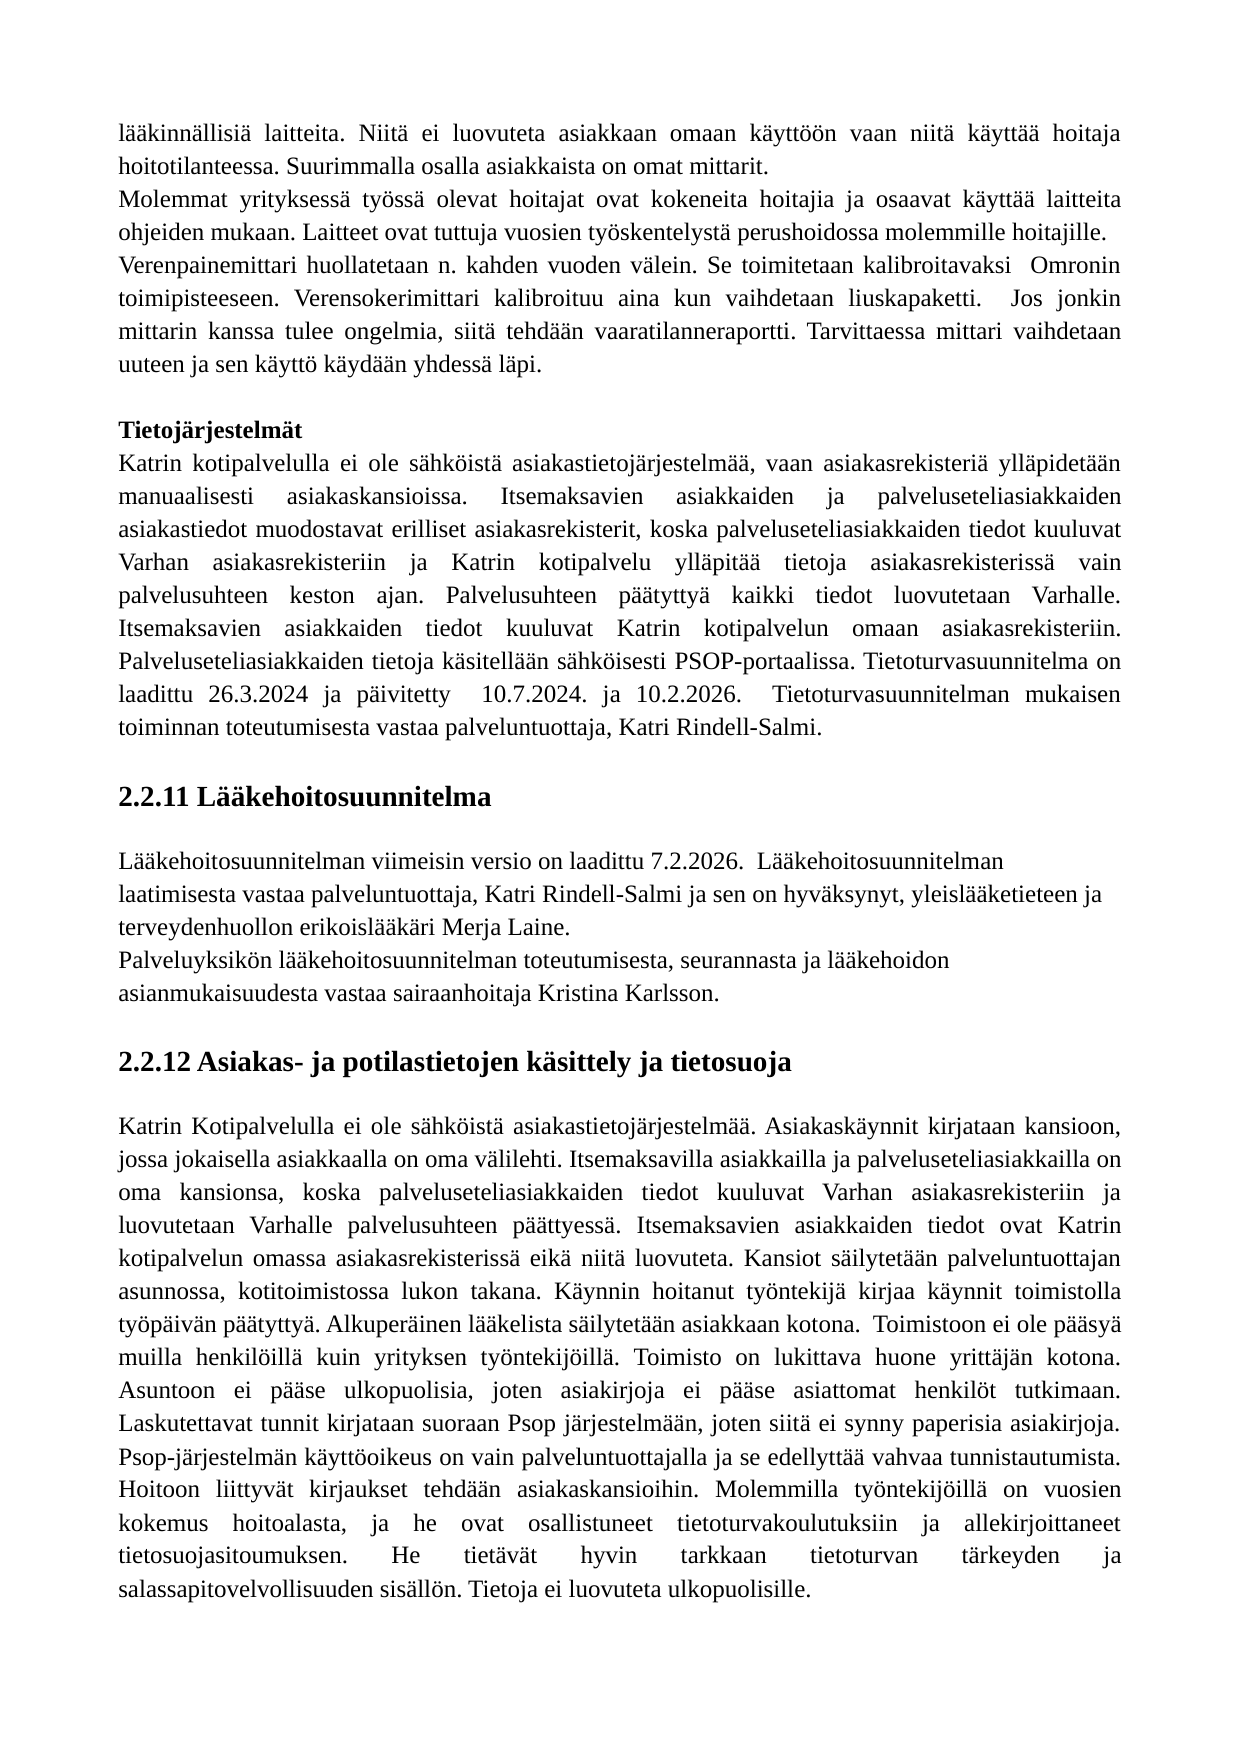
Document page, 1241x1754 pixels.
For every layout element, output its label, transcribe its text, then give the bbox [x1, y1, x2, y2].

text 2.2.12 Asiakas- ja potilastietojen käsittely ja tietosuoja [118, 1044, 1122, 1078]
text 2.2.11 Lääkehoitosuunnitelma [118, 779, 1122, 813]
text lääkinnällisiä laitteita. Niitä ei luovuteta asiakkaan omaan käyttöön vaan niitä käyttää hoitaja hoitotilanteessa. Suurimmalla osalla asiakkaista on omat mittarit. [118, 118, 1122, 180]
text Verenpainemittari huollatetaan n. kahden vuoden välein. Se toimitetaan kalibroitavaksi Omronin toimipisteeseen. Verensokerimittari kalibroituu aina kun vaihdetaan liuskapaketti. Jos jonkin mittarin kanssa tulee ongelmia, siitä tehdään vaaratilanneraportti. Tarvittaessa mittari vaihdetaan uuteen ja sen käyttö käydään yhdessä läpi. [118, 250, 1122, 378]
text Katrin Kotipalvelulla ei ole sähköistä asiakastietojärjestelmää. Asiakaskäynnit kirjataan kansioon, jossa jokaisella asiakkaalla on oma välilehti. Itsemaksavilla asiakkailla ja palveluseteliasiakkailla on oma kansionsa, koska palveluseteliasiakkaiden tiedot kuuluvat Varhan asiakasrekisteriin ja luovutetaan Varhalle palvelusuhteen päättyessä. Itsemaksavien asiakkaiden tiedot ovat Katrin kotipalvelun omassa asiakasrekisterissä eikä niitä luovuteta. Kansiot säilytetään palveluntuottajan asunnossa, kotitoimistossa lukon takana. Käynnin hoitanut työntekijä kirjaa käynnit toimistolla työpäivän päätyttyä. Alkuperäinen lääkelista säilytetään asiakkaan kotona. Toimistoon ei ole pääsyä muilla henkilöillä kuin yrityksen työntekijöillä. Toimisto on lukittava huone yrittäjän kotona. Asuntoon ei pääse ulkopuolisia, joten asiakirjoja ei pääse asiattomat henkilöt tutkimaan. Laskutettavat tunnit kirjataan suoraan Psop järjestelmään, joten siitä ei synny paperisia asiakirjoja. Psop-järjestelmän käyttöoikeus on vain palveluntuottajalla ja se edellyttää vahvaa tunnistautumista. Hoitoon liittyvät kirjaukset tehdään asiakaskansioihin. Molemmilla työntekijöillä on vuosien kokemus hoitoalasta, ja he ovat osallistuneet tietoturvakoulutuksiin ja allekirjoittaneet tietosuojasitoumuksen. He tietävät hyvin tarkkaan tietoturvan tärkeyden ja salassapitovelvollisuuden sisällön. Tietoja ei luovuteta ulkopuolisille. [118, 1111, 1122, 1602]
text Molemmat yrityksessä työssä olevat hoitajat ovat kokeneita hoitajia ja osaavat käyttää laitteita ohjeiden mukaan. Laitteet ovat tuttuja vuosien työskentelystä perushoidossa molemmille hoitajille. [118, 184, 1122, 246]
text Katrin kotipalvelulla ei ole sähköistä asiakastietojärjestelmää, vaan asiakasrekisteriä ylläpidetään manuaalisesti asiakaskansioissa. Itsemaksavien asiakkaiden ja palveluseteliasiakkaiden asiakastiedot muodostavat erilliset asiakasrekisterit, koska palveluseteliasiakkaiden tiedot kuuluvat Varhan asiakasrekisteriin ja Katrin kotipalvelu ylläpitää tietoja asiakasrekisterissä vain palvelusuhteen keston ajan. Palvelusuhteen päätyttyä kaikki tiedot luovutetaan Varhalle. Itsemaksavien asiakkaiden tiedot kuuluvat Katrin kotipalvelun omaan asiakasrekisteriin. Palveluseteliasiakkaiden tietoja käsitellään sähköisesti PSOP-portaalissa. Tietoturvasuunnitelma on laadittu 26.3.2024 ja päivitetty 10.7.2024. ja 10.2.2026. Tietoturvasuunnitelman mukaisen toiminnan toteutumisesta vastaa palveluntuottaja, Katri Rindell-Salmi. [118, 448, 1122, 741]
text Palveluyksikön lääkehoitosuunnitelman toteutumisesta, seurannasta ja lääkehoidon asianmukaisuudesta vastaa sairaanhoitaja Kristina Karlsson. [118, 945, 1122, 1007]
text Tietojärjestelmät [118, 415, 1122, 444]
text Lääkehoitosuunnitelman viimeisin versio on laadittu 7.2.2026. Lääkehoitosuunnitelman laatimisesta vastaa palveluntuottaja, Katri Rindell-Salmi ja sen on hyväksynyt, yleislääketieteen ja terveydenhuollon erikoislääkäri Merja Laine. [118, 846, 1122, 941]
